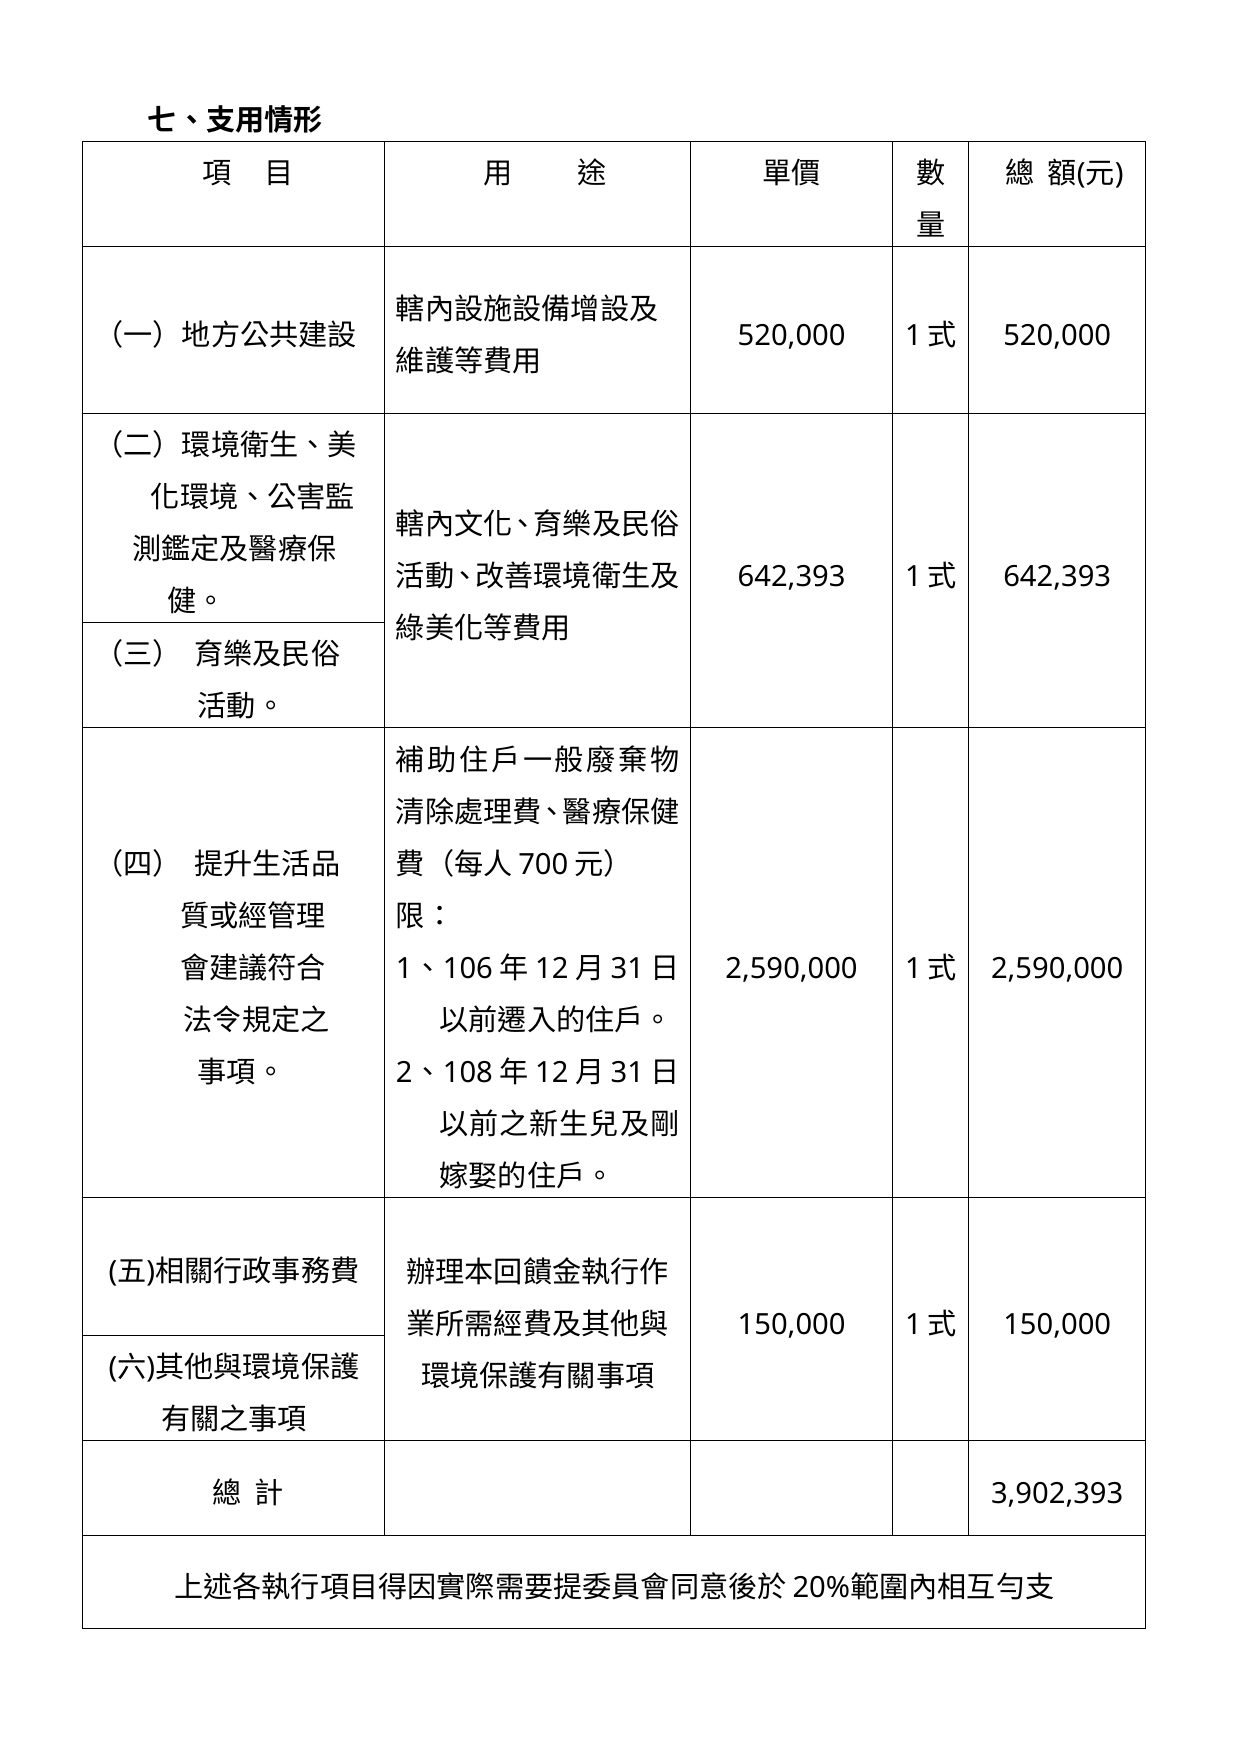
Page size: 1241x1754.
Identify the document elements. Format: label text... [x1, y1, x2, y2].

table_cell （一）地方公共建設 [83, 247, 384, 413]
table_cell （三） 育樂及民俗 活動。 [83, 623, 384, 727]
table_header 單價 [691, 142, 892, 246]
table_cell 1式 [893, 1198, 968, 1440]
table_cell 轄內設施設備增設及維護等費用 [385, 247, 690, 413]
table_cell 2,590,000 [691, 728, 892, 1197]
table_header 數量 [893, 142, 968, 246]
table_cell （二）環境衛生、美 化環境、公害監 測鑑定及醫療保健。 [83, 414, 384, 622]
table_cell (五)相關行政事務費 [83, 1198, 384, 1334]
table_cell 總 計 [83, 1441, 384, 1535]
table_cell 轄內文化、育樂及民俗活動、改善環境衛生及綠美化等費用 [385, 414, 690, 727]
table_header 用 途 [385, 142, 690, 246]
table_cell （四） 提升生活品 質或經管理 會建議符合 法令規定之 事項。 [83, 728, 384, 1197]
table_cell [385, 1441, 690, 1535]
table_cell 2,590,000 [969, 728, 1145, 1197]
table_cell [691, 1441, 892, 1535]
table_cell 642,393 [691, 414, 892, 727]
table_cell (六)其他與環境保護有關之事項 [83, 1336, 384, 1440]
table_cell 642,393 [969, 414, 1145, 727]
table_cell 辦理本回饋金執行作業所需經費及其他與環境保護有關事項 [385, 1198, 690, 1440]
table_cell 3,902,393 [969, 1441, 1145, 1535]
table_header 項 目 [83, 142, 384, 246]
table_cell 1式 [893, 414, 968, 727]
table_cell 補助住戶一般廢棄物清除處理費、醫療保健費（每人700元） 限： 1、106年12月31日以前遷入的住戶。 2、108年12月31日以前之新生兒及剛嫁娶的住戶。 [385, 728, 690, 1197]
table_cell 150,000 [691, 1198, 892, 1440]
table_cell 520,000 [691, 247, 892, 413]
table_cell 150,000 [969, 1198, 1145, 1440]
table_cell [893, 1441, 968, 1535]
text 七、支用情形 [148, 89, 1092, 141]
table_cell 520,000 [969, 247, 1145, 413]
table_cell 1式 [893, 247, 968, 413]
table_cell 1式 [893, 728, 968, 1197]
table_cell 上述各執行項目得因實際需要提委員會同意後於20%範圍內相互勻支 [83, 1536, 1145, 1628]
table_header 總 額(元) [969, 142, 1145, 246]
